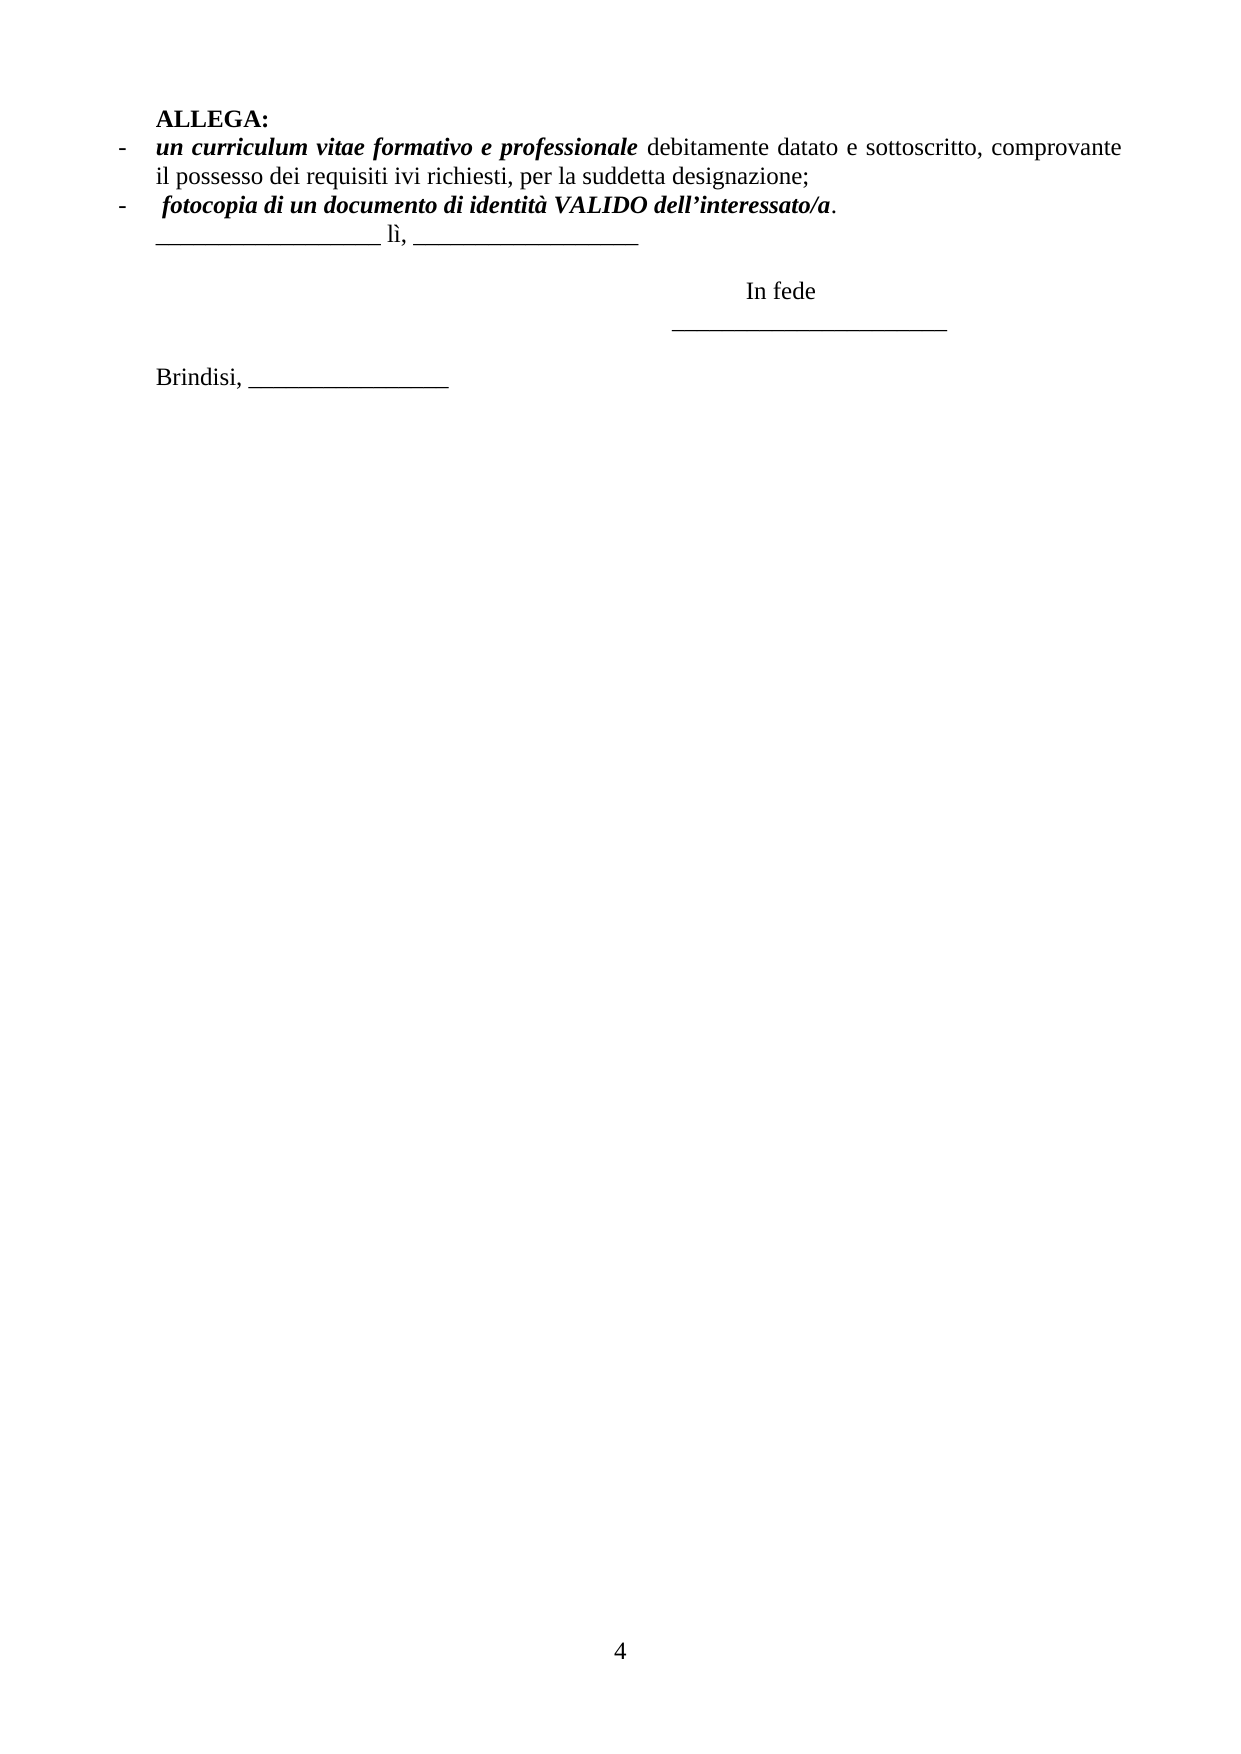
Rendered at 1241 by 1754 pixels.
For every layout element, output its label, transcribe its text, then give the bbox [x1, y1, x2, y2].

list un curriculum vitae formativo e professionale debitamente datato e sottoscritto, comprovante il possesso dei requisiti ivi richiesti, per la suddetta designazione; [118, 132, 1122, 190]
text ______________________ [156, 305, 1122, 334]
text __________________ lì, __________________ [156, 219, 1122, 247]
list fotocopia di un documento di identità VALIDO dell’interessato/a. [118, 190, 1122, 219]
text ALLEGA: [118, 104, 1122, 132]
text In fede [156, 276, 1122, 305]
text Brindisi, ________________ [118, 362, 1122, 391]
